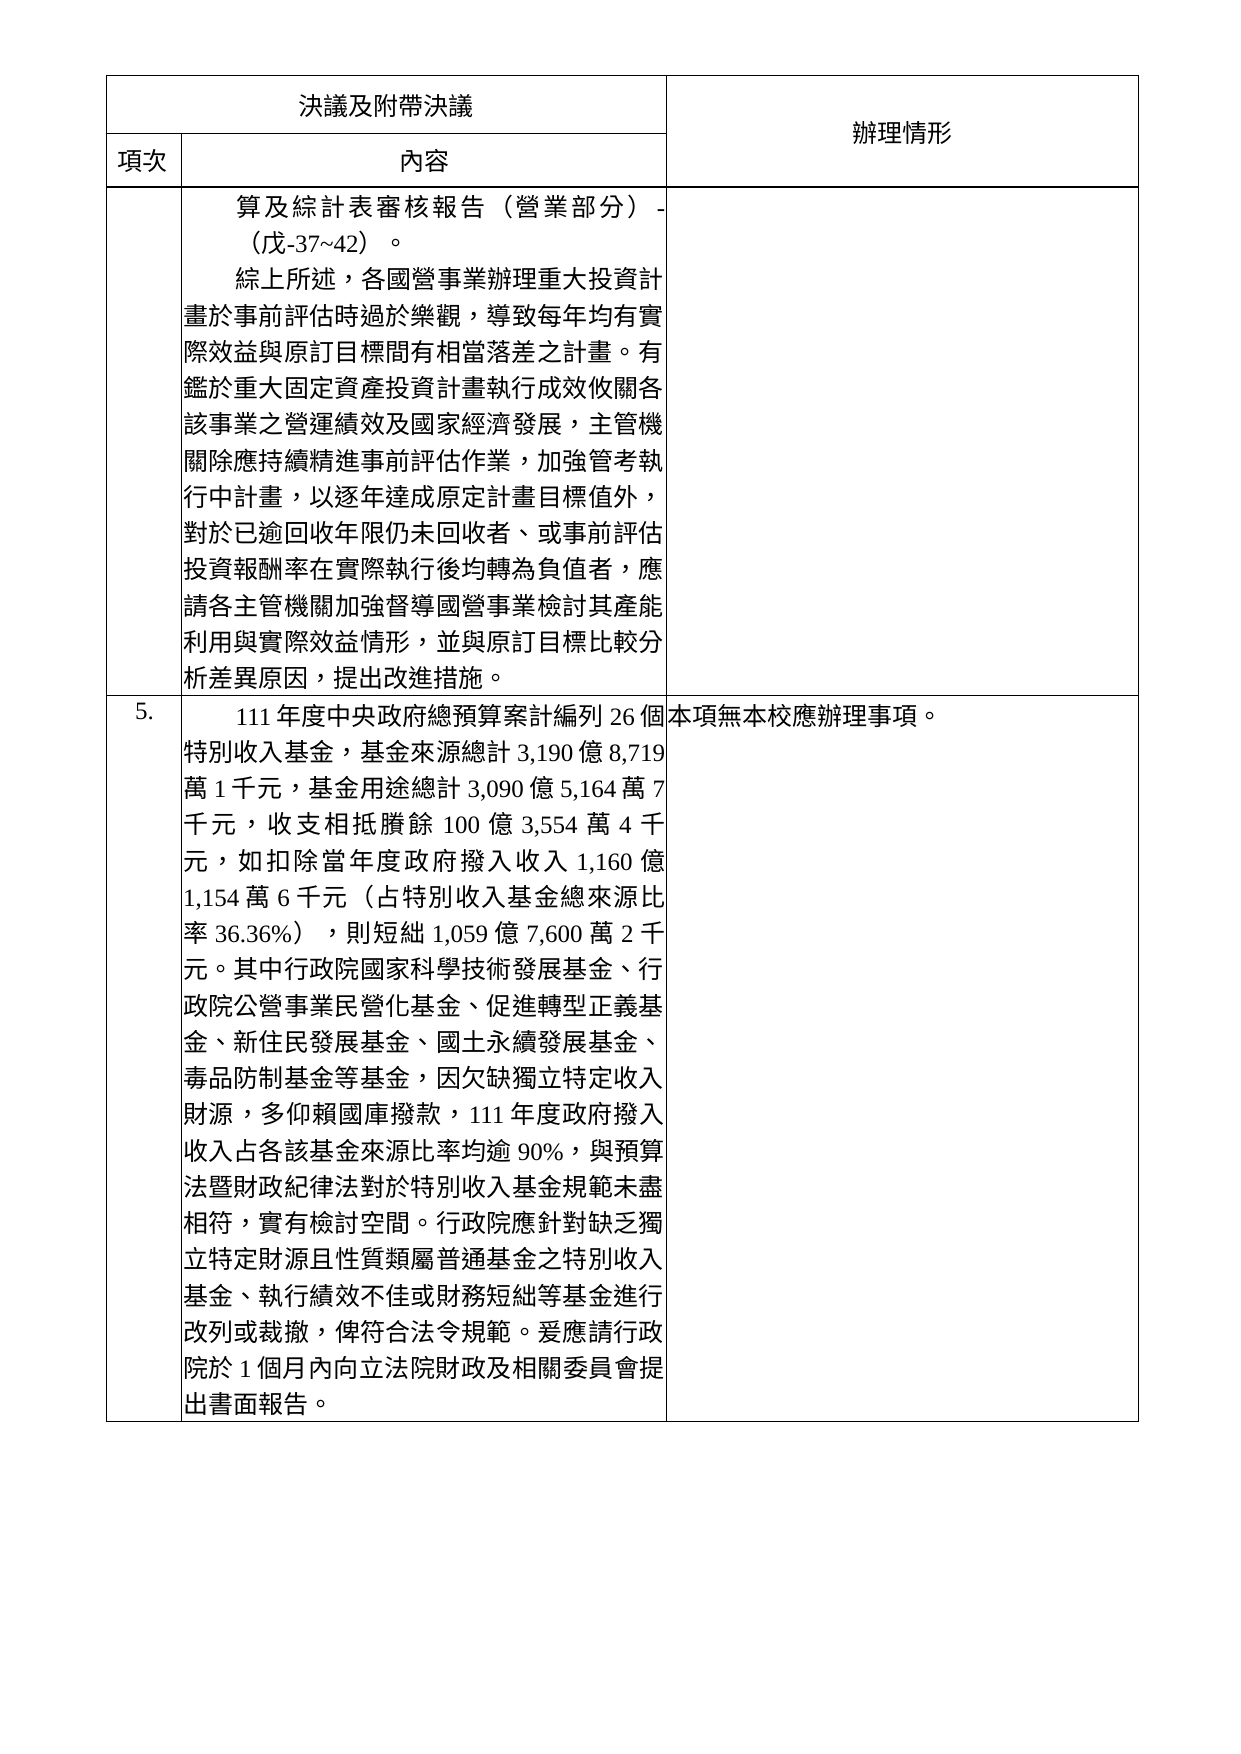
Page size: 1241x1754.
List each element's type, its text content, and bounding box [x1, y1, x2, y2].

table_cell 算及綜計表審核報告（營業部分）-（戊-37~42）。 綜上所述，各國營事業辦理重大投資計畫於事前評估時過於樂觀，導致每年均有實際效益與原訂目標間有相當落差之計畫。有鑑於重大固定資產投資計畫執行成效攸關各該事業之營運績效及國家經濟發展，主管機關除應持續精進事前評估作業，加強管考執行中計畫，以逐年達成原定計畫目標值外，對於已逾回收年限仍未回收者、或事前評估投資報酬率在實際執行後均轉為負值者，應請各主管機關加強督導國營事業檢討其產能利用與實際效益情形，並與原訂目標比較分析差異原因，提出改進措施。 [182, 188, 666, 695]
table_cell 本項無本校應辦理事項。 [667, 696, 1138, 1421]
table_cell 內容 [182, 134, 666, 186]
table_header 決議及附帶決議 [107, 76, 666, 132]
table_cell 111年度中央政府總預算案計編列26個特別收入基金，基金來源總計3,190億8,719萬1千元，基金用途總計3,090億5,164萬7千元，收支相抵賸餘100億3,554萬4千元，如扣除當年度政府撥入收入1,160億1,154萬6千元（占特別收入基金總來源比率36.36%），則短絀1,059億7,600萬2千元。其中行政院國家科學技術發展基金、行政院公營事業民營化基金、促進轉型正義基金、新住民發展基金、國土永續發展基金、毒品防制基金等基金，因欠缺獨立特定收入財源，多仰賴國庫撥款，111年度政府撥入收入占各該基金來源比率均逾90%，與預算法暨財政紀律法對於特別收入基金規範未盡相符，實有檢討空間。行政院應針對缺乏獨立特定財源且性質類屬普通基金之特別收入基金、執行績效不佳或財務短絀等基金進行改列或裁撤，俾符合法令規範。爰應請行政院於1個月內向立法院財政及相關委員會提出書面報告。 [182, 696, 666, 1421]
table_header 辦理情形 [667, 76, 1138, 186]
table_cell 項次 [107, 134, 181, 186]
table_cell [107, 188, 181, 695]
table_cell [667, 188, 1138, 695]
table_cell 5. [107, 696, 181, 1421]
